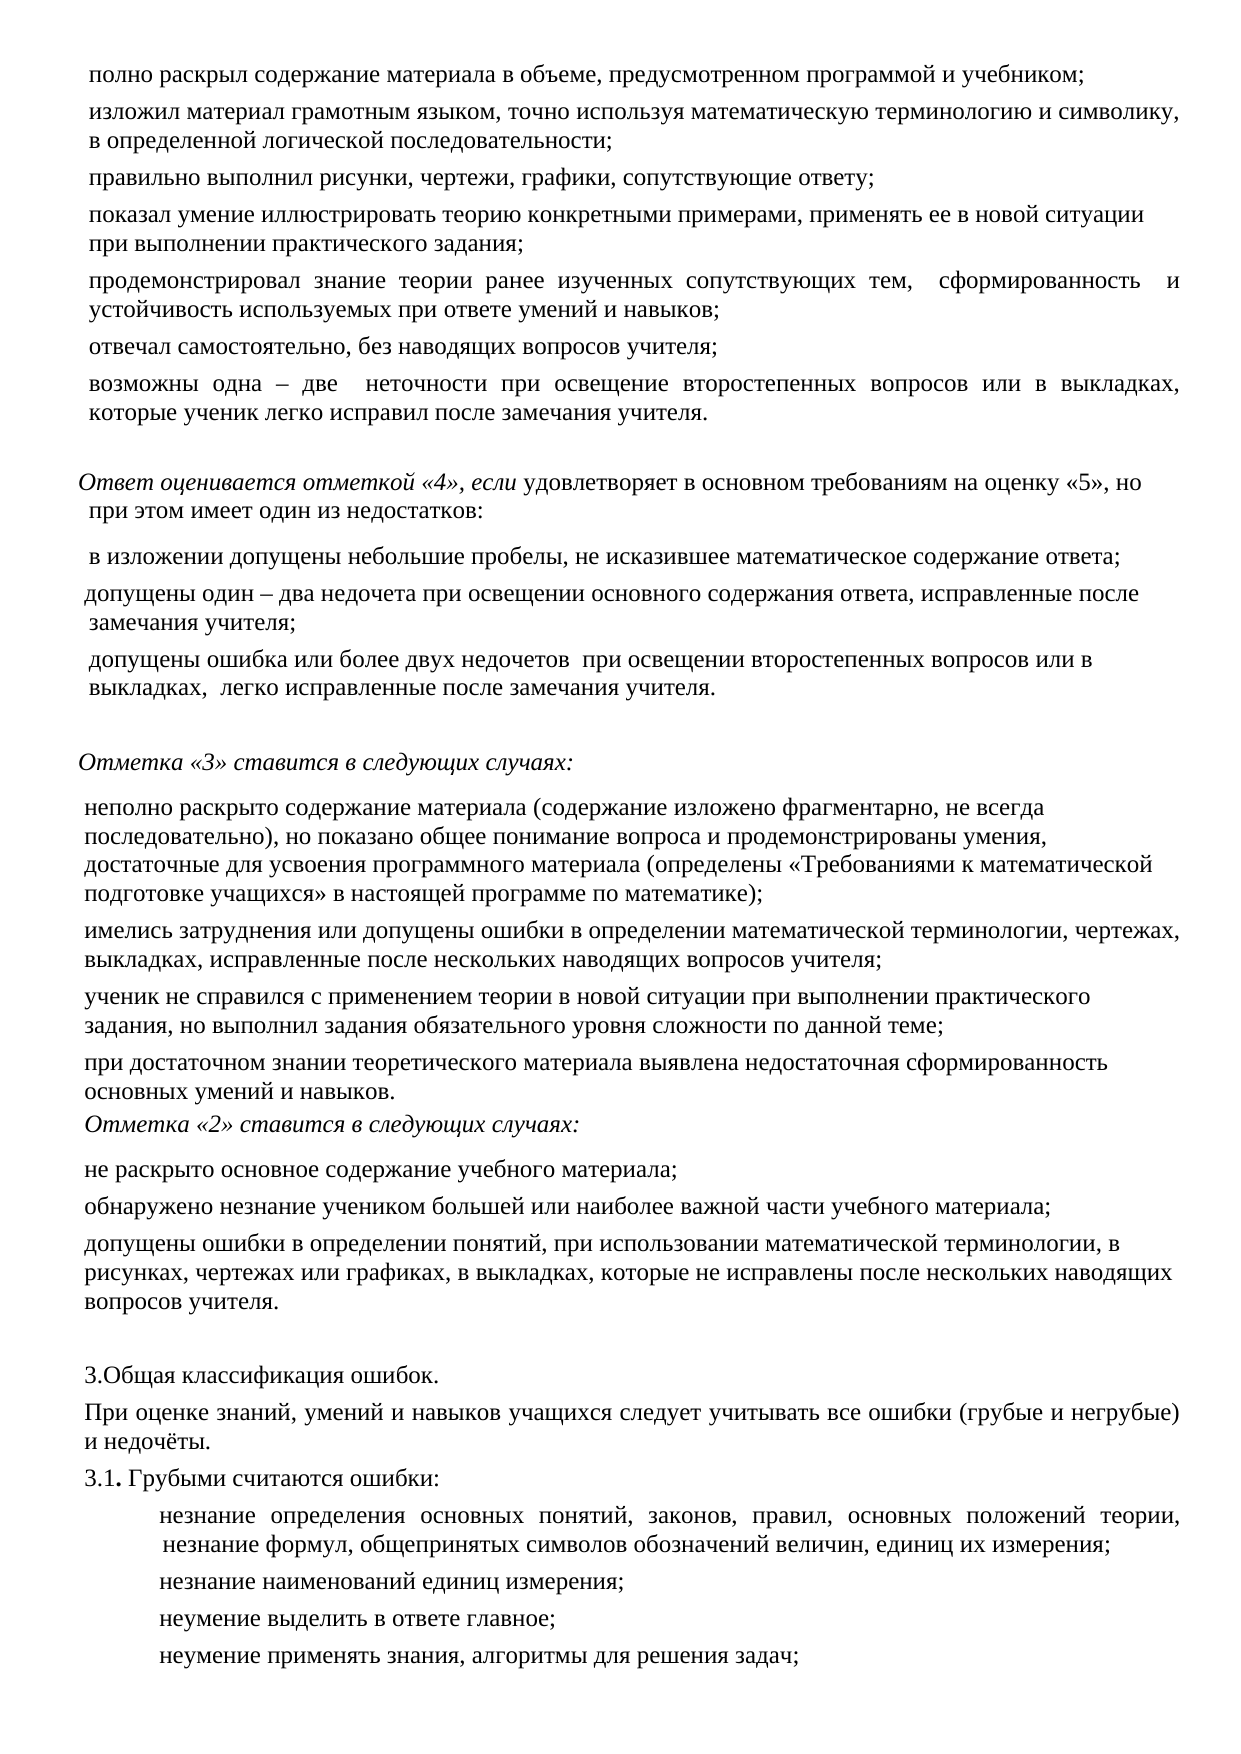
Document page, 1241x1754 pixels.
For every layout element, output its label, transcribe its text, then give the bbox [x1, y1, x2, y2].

text не раскрыто основное содержание учебного материала; [84, 1154, 1181, 1183]
text неполно раскрыто содержание материала (содержание изложено фрагментарно, не всегда последовательно), но показано общее понимание вопроса и продемонстрированы умения, достаточные для усвоения программного материала (определены «Требованиями к математической подготовке учащихся» в настоящей программе по математике); [84, 792, 1181, 907]
text неумение выделить в ответе главное; [84, 1603, 1181, 1632]
text в изложении допущены небольшие пробелы, не исказившее математическое содержание ответа; [89, 541, 1181, 569]
text незнание наименований единиц измерения; [84, 1566, 1181, 1594]
text допущены один – два недочета при освещении основного содержания ответа, исправленные после замечания учителя; [59, 578, 1181, 635]
text отвечал самостоятельно, без наводящих вопросов учителя; [89, 331, 1181, 359]
text 3.Общая классификация ошибок. [84, 1360, 1181, 1389]
text допущены ошибка или более двух недочетов при освещении второстепенных вопросов или в выкладках, легко исправленные после замечания учителя. [89, 644, 1181, 701]
text Ответ оценивается отметкой «4», если удовлетворяет в основном требованиям на оценку «5», но при этом имеет один из недостатков: [47, 467, 1181, 524]
text ученик не справился с применением теории в новой ситуации при выполнении практического задания, но выполнил задания обязательного уровня сложности по данной теме; [84, 981, 1181, 1039]
text имелись затруднения или допущены ошибки в определении математической терминологии, чертежах, выкладках, исправленные после нескольких наводящих вопросов учителя; [84, 915, 1181, 973]
text при достаточном знании теоретического материала выявлена недостаточная сформированность основных умений и навыков. [84, 1047, 1181, 1104]
text продемонстрировал знание теории ранее изученных сопутствующих тем, сформированность и устойчивость используемых при ответе умений и навыков; [89, 265, 1181, 322]
text незнание определения основных понятий, законов, правил, основных положений теории, незнание формул, общепринятых символов обозначений величин, единиц их измерения; [84, 1500, 1181, 1557]
text 3.1. Грубыми считаются ошибки: [84, 1463, 1181, 1492]
text Отметка «3» ставится в следующих случаях: [47, 747, 1181, 775]
text обнаружено незнание учеником большей или наиболее важной части учебного материала; [84, 1191, 1181, 1220]
text показал умение иллюстрировать теорию конкретными примерами, применять ее в новой ситуации при выполнении практического задания; [89, 199, 1181, 257]
text полно раскрыл содержание материала в объеме, предусмотренном программой и учебником; [89, 59, 1181, 88]
text изложил материал грамотным языком, точно используя математическую терминологию и символику, в определенной логической последовательности; [89, 96, 1181, 154]
text допущены ошибки в определении понятий, при использовании математической терминологии, в рисунках, чертежах или графиках, в выкладках, которые не исправлены после нескольких наводящих вопросов учителя. [84, 1228, 1181, 1314]
text возможны одна – две неточности при освещение второстепенных вопросов или в выкладках, которые ученик легко исправил после замечания учителя. [89, 368, 1181, 425]
text правильно выполнил рисунки, чертежи, графики, сопутствующие ответу; [89, 162, 1181, 191]
text неумение применять знания, алгоритмы для решения задач; [84, 1640, 1181, 1669]
text При оценке знаний, умений и навыков учащихся следует учитывать все ошибки (грубые и негрубые) и недочёты. [84, 1397, 1181, 1454]
text Отметка «2» ставится в следующих случаях: [47, 1109, 1181, 1137]
